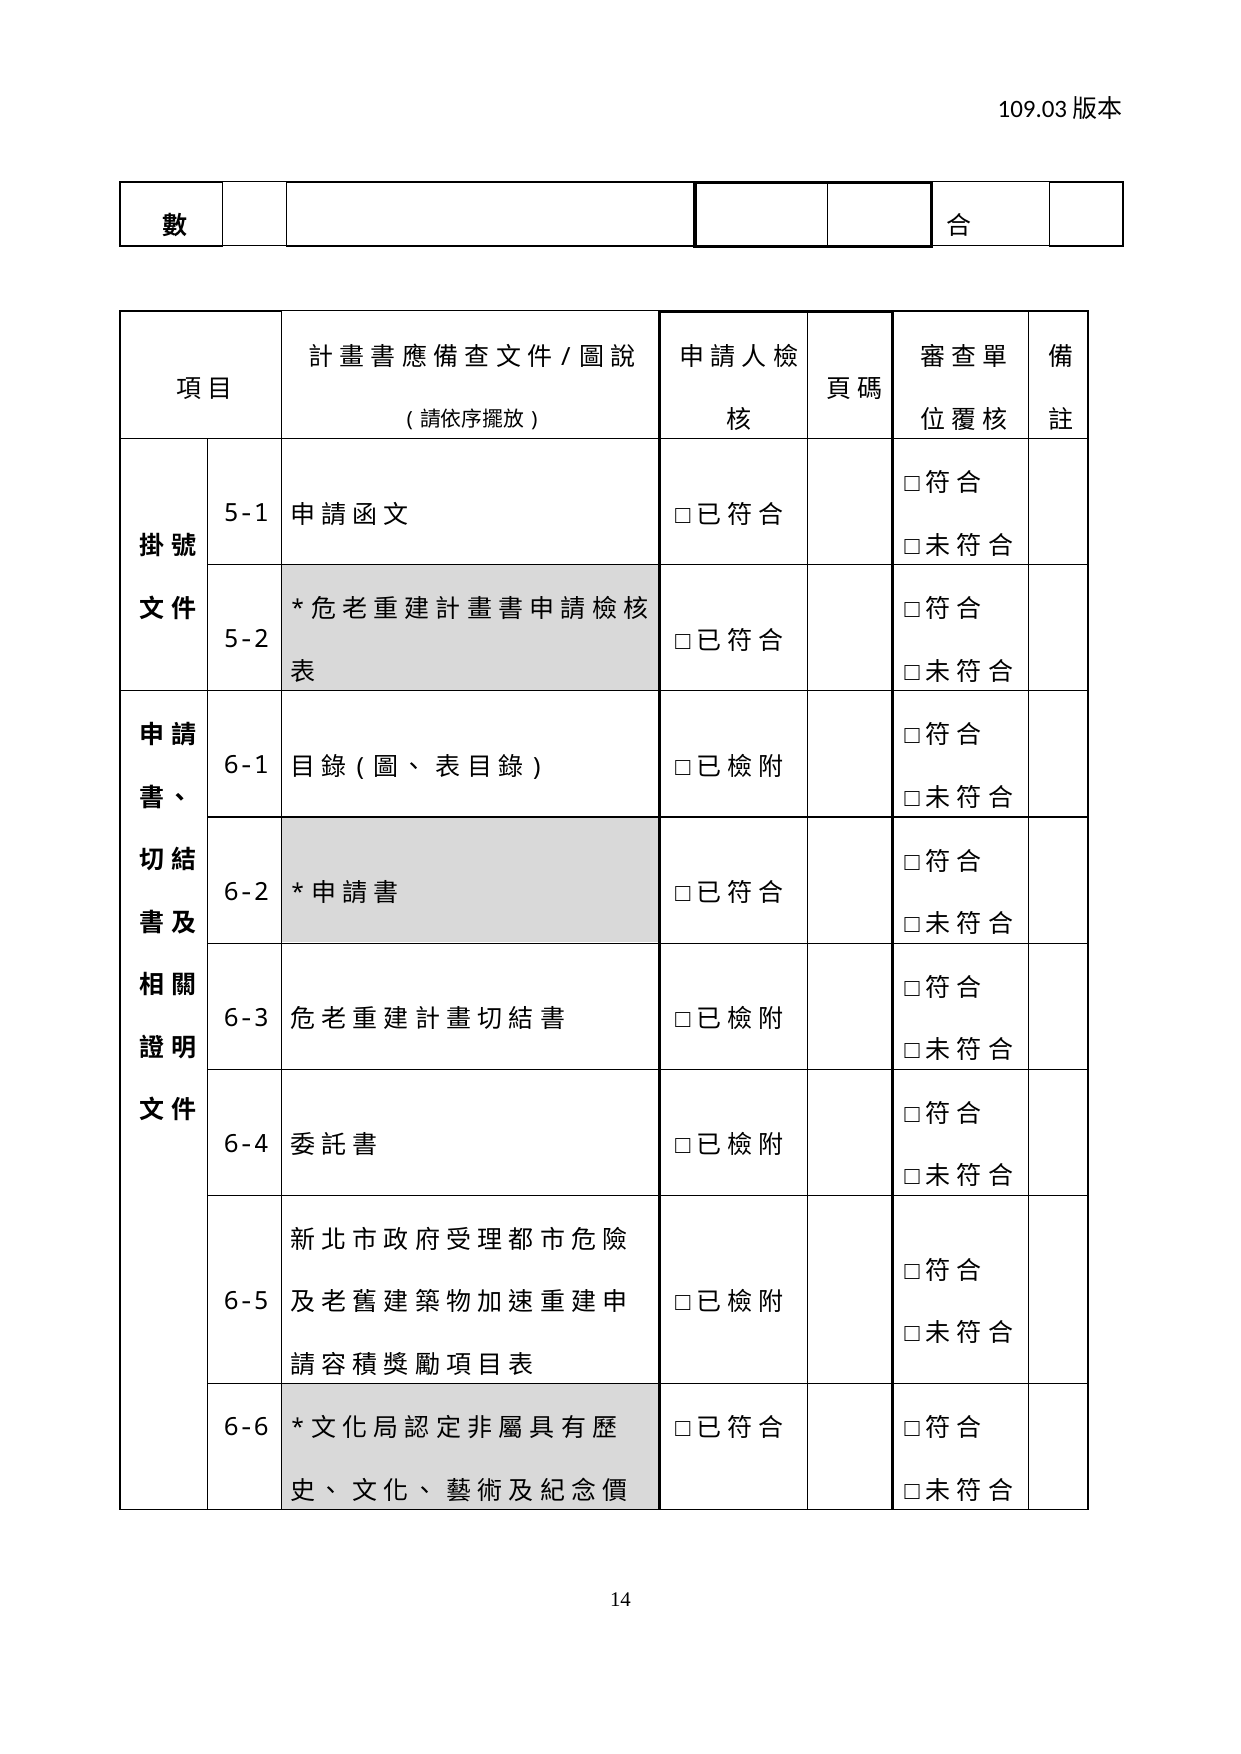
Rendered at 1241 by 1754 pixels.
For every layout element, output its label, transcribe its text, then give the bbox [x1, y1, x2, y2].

table_cell 目錄(圖、表目錄) [282, 691, 658, 816]
table_cell 合 [933, 182, 1049, 244]
table_cell 6-3 [208, 944, 281, 1068]
table_cell *危老重建計畫書申請檢核表 [282, 565, 658, 690]
table_cell *文化局認定非屬具有歷史、文化、藝術及紀念價 [282, 1384, 658, 1509]
table_cell 委託書 [282, 1070, 658, 1194]
table_cell 危老重建計畫切結書 [282, 944, 658, 1068]
table_cell [808, 818, 891, 942]
table_cell □符合 □未符合 [894, 1070, 1028, 1194]
table_cell [287, 183, 693, 244]
table_cell [1029, 818, 1087, 942]
table_cell 申請函文 [282, 439, 658, 564]
table_cell [1029, 1384, 1087, 1509]
table_cell [697, 184, 827, 244]
table_cell [1029, 565, 1087, 690]
table_cell 掛號文件 [121, 439, 207, 690]
table_header 計畫書應備查文件/圖說 (請依序擺放) [282, 311, 658, 438]
table_cell [1029, 1196, 1087, 1383]
table_cell 6-6 [208, 1384, 281, 1509]
table_cell □已符合 [661, 818, 807, 942]
table_cell [1029, 1070, 1087, 1194]
table_header 審查單位覆核 [894, 312, 1028, 438]
table_cell □已符合 [661, 439, 807, 564]
table_cell □已符合 [661, 1384, 807, 1509]
table_cell 數 [121, 183, 222, 244]
table_cell 6-4 [208, 1070, 281, 1194]
table_cell [808, 691, 891, 816]
table_cell [1029, 691, 1087, 816]
table_cell □已檢附 [661, 691, 807, 816]
table_cell □已檢附 [661, 1070, 807, 1194]
table_cell [223, 182, 286, 244]
table_cell *申請書 [282, 818, 658, 942]
table_header 申請人檢核 [661, 313, 807, 438]
table_cell 6-5 [208, 1196, 281, 1383]
table_header 備註 [1029, 312, 1087, 438]
table_cell □符合 □未符合 [894, 944, 1028, 1068]
table_cell 5-1 [208, 439, 281, 564]
table_cell [828, 184, 930, 244]
table_cell 6-1 [208, 691, 281, 816]
table_header 項目 [121, 312, 281, 438]
table_cell □已檢附 [661, 1196, 807, 1383]
table_cell [1029, 439, 1087, 564]
table_cell 5-2 [208, 565, 281, 690]
table_cell [808, 439, 891, 564]
table_cell [808, 944, 891, 1068]
table_cell □符合 □未符合 [894, 818, 1028, 942]
table_cell [808, 565, 891, 690]
table_cell □已符合 [661, 565, 807, 690]
table_cell [808, 1384, 891, 1509]
table_cell [1029, 944, 1087, 1068]
table_cell [808, 1070, 891, 1194]
table_cell 新北市政府受理都市危險及老舊建築物加速重建申請容積獎勵項目表 [282, 1196, 658, 1383]
table_cell □符合 □未符合 [894, 691, 1028, 816]
table_cell □符合 □未符合 [894, 565, 1028, 690]
table_cell □符合 □未符合 [894, 1384, 1028, 1509]
table_cell [808, 1196, 891, 1383]
table_header 頁碼 [808, 313, 891, 438]
table_cell 6-2 [208, 818, 281, 942]
table_cell □符合 □未符合 [894, 1196, 1028, 1383]
table_cell □符合 □未符合 [894, 439, 1028, 564]
table_cell [1050, 183, 1122, 244]
table_cell □已檢附 [661, 944, 807, 1068]
table_cell 申請書、切結書及相關證明文件 [121, 691, 207, 1509]
